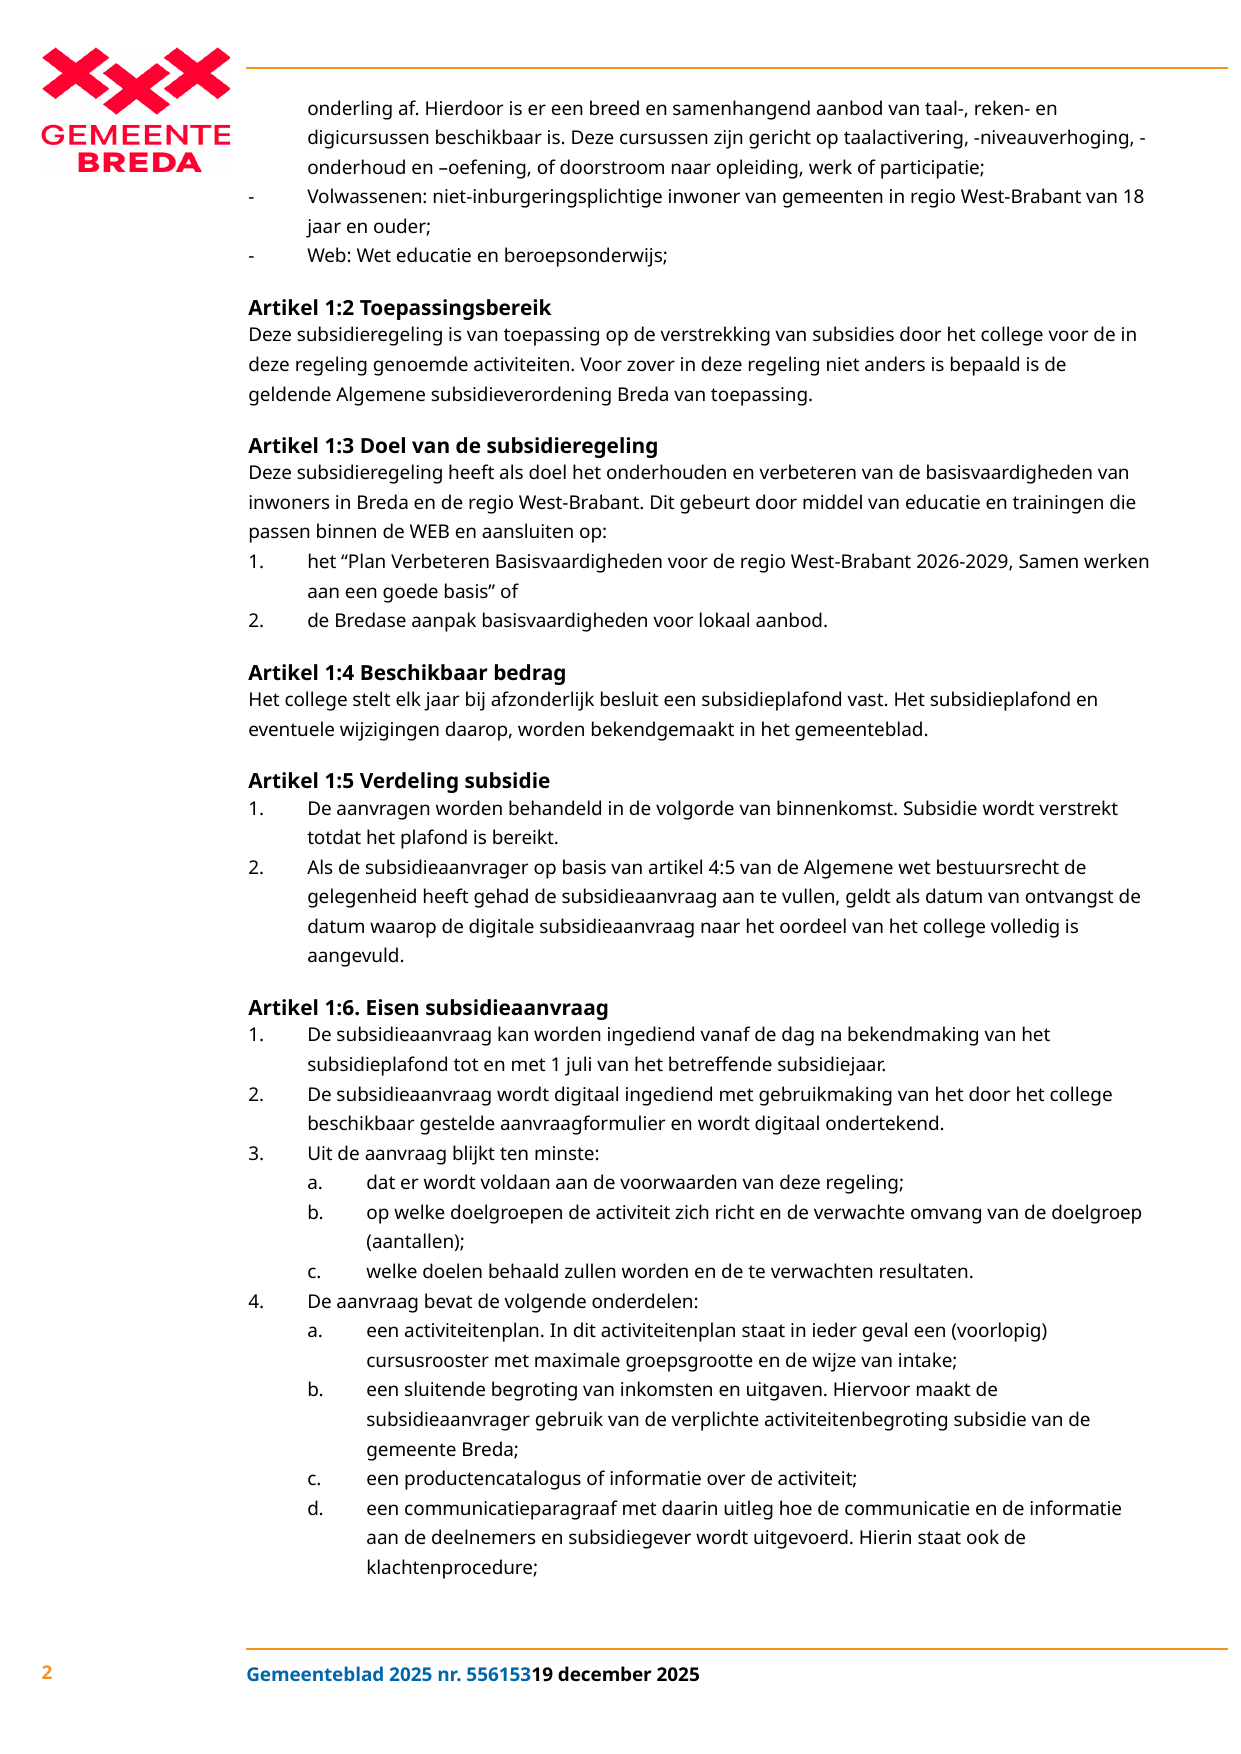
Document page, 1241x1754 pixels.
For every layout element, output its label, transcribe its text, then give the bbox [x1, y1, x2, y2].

picture [41, 47, 231, 172]
text Het college stelt elk jaar bij afzonderlijk besluit een subsidieplafond vast. Het subsidieplafond en eventuele wijzigingen daarop, worden bekendgemaakt in het gemeenteblad. [248, 686, 1152, 742]
list het “Plan Verbeteren Basisvaardigheden voor de regio West-Brabant 2026-2029, Samen werken aan een goede basis” of [248, 548, 1152, 604]
list een sluitende begroting van inkomsten en uitgaven. Hiervoor maakt de subsidieaanvrager gebruik van de verplichte activiteitenbegroting subsidie van de gemeente Breda; [307, 1377, 1152, 1461]
list Als de subsidieaanvrager op basis van artikel 4:5 van de Algemene wet bestuursrecht de gelegenheid heeft gehad de subsidieaanvraag aan te vullen, geldt als datum van ontvangst de datum waarop de digitale subsidieaanvraag naar het oordeel van het college volledig is aangevuld. [248, 854, 1152, 968]
text Deze subsidieregeling heeft als doel het onderhouden en verbeteren van de basisvaardigheden van inwoners in Breda en de regio West-Brabant. Dit gebeurt door middel van educatie en trainingen die passen binnen de WEB en aansluiten op: [248, 459, 1152, 544]
text Artikel 1:2 Toepassingsbereik [248, 293, 1152, 322]
list De aanvragen worden behandeld in de volgorde van binnenkomst. Subsidie wordt verstrekt totdat het plafond is bereikt. [248, 795, 1152, 850]
list Web: Wet educatie en beroepsonderwijs; [248, 243, 1152, 268]
list een communicatieparagraaf met daarin uitleg hoe de communicatie en de informatie aan de deelnemers en subsidiegever wordt uitgevoerd. Hierin staat ook de klachtenprocedure; [307, 1495, 1152, 1580]
text Artikel 1:5 Verdeling subsidie [248, 766, 1152, 795]
list Uit de aanvraag blijkt ten minste: [248, 1140, 1152, 1166]
list op welke doelgroepen de activiteit zich richt en de verwachte omvang van de doelgroep (aantallen); [307, 1199, 1152, 1254]
list onderling af. Hierdoor is er een breed en samenhangend aanbod van taal-, reken- en digicursussen beschikbaar is. Deze cursussen zijn gericht op taalactivering, -niveauverhoging, - onderhoud en –oefening, of doorstroom naar opleiding, werk of participatie; [248, 95, 1152, 180]
list de Bredase aanpak basisvaardigheden voor lokaal aanbod. [248, 607, 1152, 633]
list De subsidieaanvraag wordt digitaal ingediend met gebruikmaking van het door het college beschikbaar gestelde aanvraagformulier en wordt digitaal ondertekend. [248, 1081, 1152, 1136]
list een productencatalogus of informatie over de activiteit; [307, 1465, 1152, 1491]
text Deze subsidieregeling is van toepassing op de verstrekking van subsidies door het college voor de in deze regeling genoemde activiteiten. Voor zover in deze regeling niet anders is bepaald is de geldende Algemene subsidieverordening Breda van toepassing. [248, 322, 1152, 406]
text Artikel 1:4 Beschikbaar bedrag [248, 658, 1152, 686]
list De subsidieaanvraag kan worden ingediend vanaf de dag na bekendmaking van het subsidieplafond tot en met 1 juli van het betreffende subsidiejaar. [248, 1022, 1152, 1077]
list welke doelen behaald zullen worden en de te verwachten resultaten. [307, 1258, 1152, 1284]
list Volwassenen: niet-inburgeringsplichtige inwoner van gemeenten in regio West-Brabant van 18 jaar en ouder; [248, 183, 1152, 239]
text Artikel 1:3 Doel van de subsidieregeling [248, 431, 1152, 459]
list dat er wordt voldaan aan de voorwaarden van deze regeling; [307, 1169, 1152, 1195]
list een activiteitenplan. In dit activiteitenplan staat in ieder geval een (voorlopig) cursusrooster met maximale groepsgrootte en de wijze van intake; [307, 1317, 1152, 1373]
list De aanvraag bevat de volgende onderdelen: [248, 1288, 1152, 1313]
text Artikel 1:6. Eisen subsidieaanvraag [248, 993, 1152, 1022]
